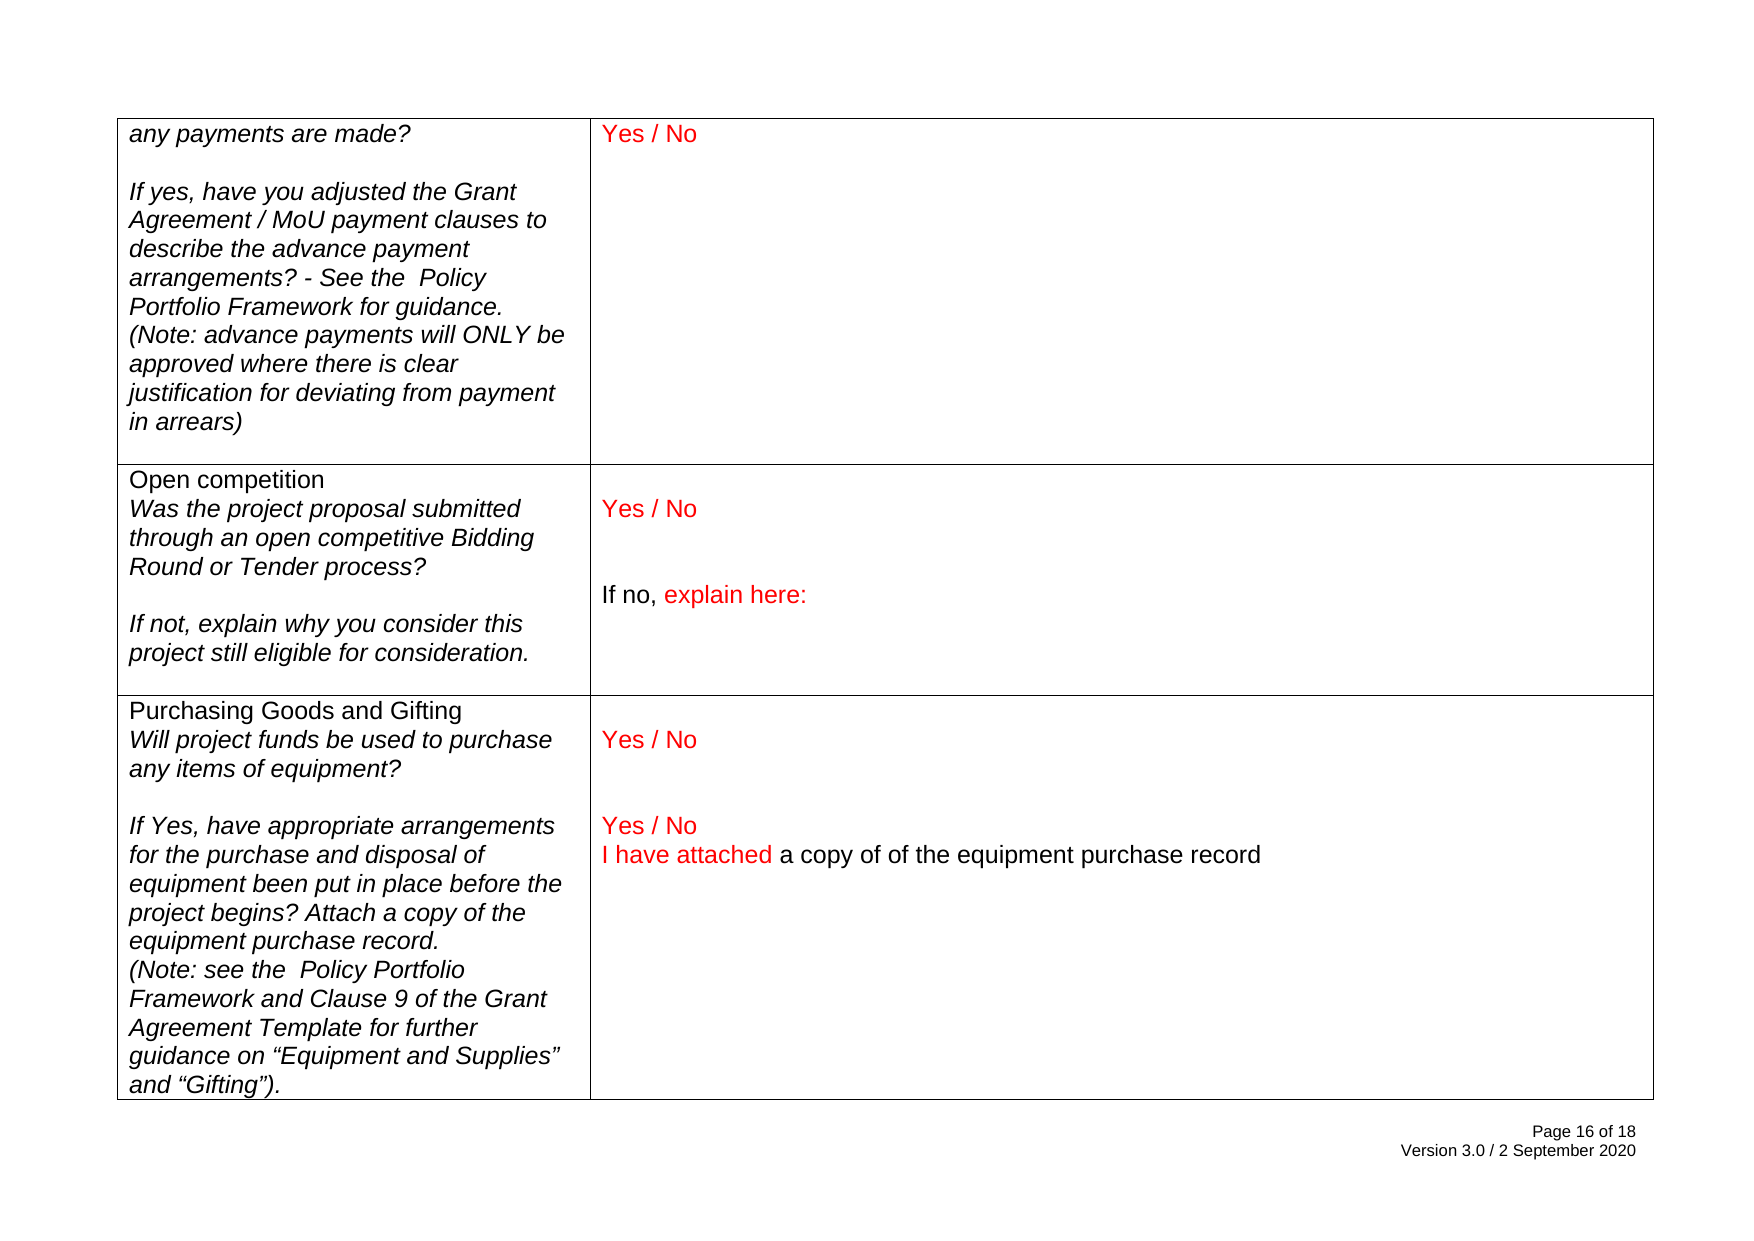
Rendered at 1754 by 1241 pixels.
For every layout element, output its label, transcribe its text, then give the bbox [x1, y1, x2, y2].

table_cell Open competition Was the project proposal submitted through an open competitive Bidding Round or Tender process? If not, explain why you consider this project still eligible for consideration. [118, 465, 590, 695]
table_cell Purchasing Goods and Gifting Will project funds be used to purchase any items of equipment? If Yes, have appropriate arrangements for the purchase and disposal of equipment been put in place before the project begins? Attach a copy of the equipment purchase record. (Note: see the Policy Portfolio Framework and Clause 9 of the Grant Agreement Template for further guidance on “Equipment and Supplies” and “Gifting”). [118, 696, 590, 1099]
table_cell Yes / No [591, 119, 1653, 464]
table_cell Yes / No Yes / No I have attached a copy of of the equipment purchase record [591, 696, 1653, 1099]
table_cell Yes / No If no, explain here: [591, 465, 1653, 695]
table_cell any payments are made? If yes, have you adjusted the Grant Agreement / MoU payment clauses to describe the advance payment arrangements? - See the Policy Portfolio Framework for guidance. (Note: advance payments will ONLY be approved where there is clear justification for deviating from payment in arrears) [118, 119, 590, 464]
